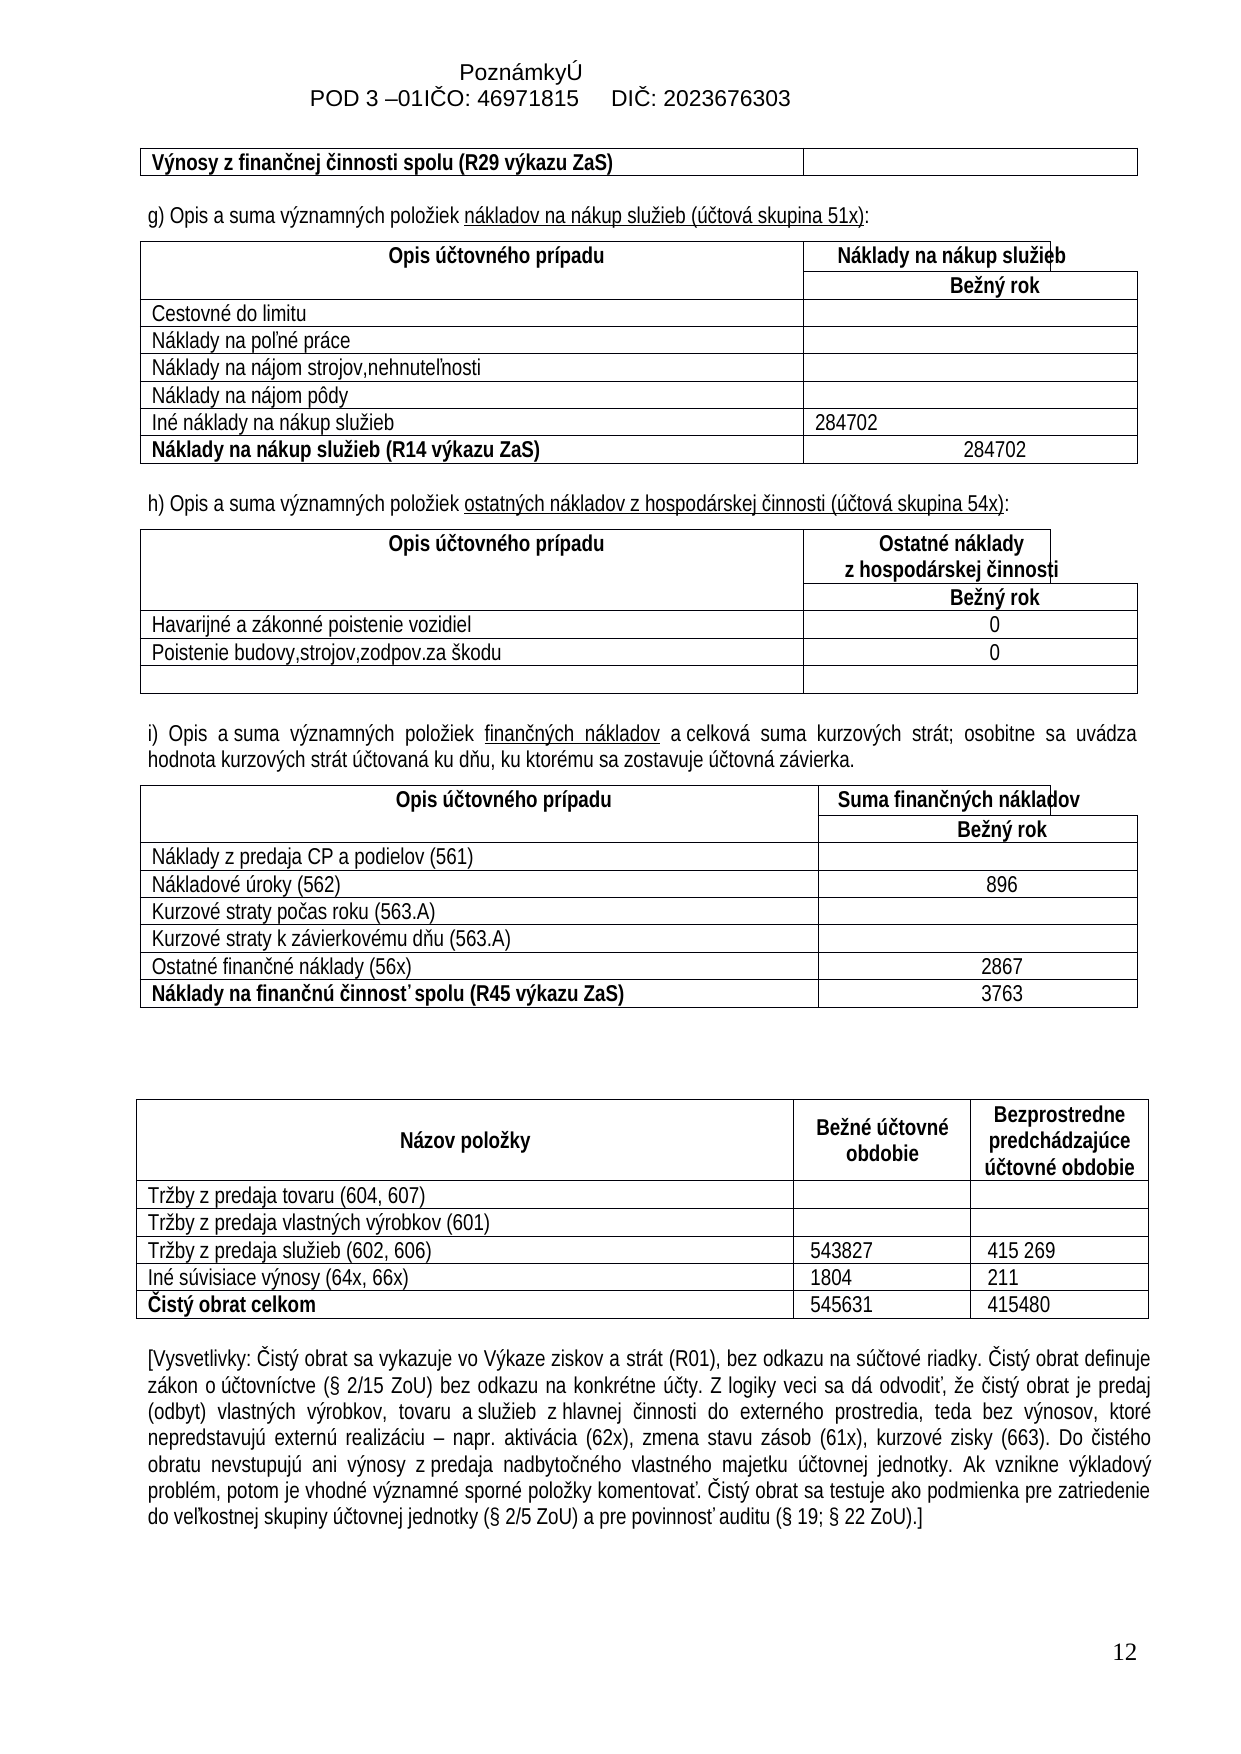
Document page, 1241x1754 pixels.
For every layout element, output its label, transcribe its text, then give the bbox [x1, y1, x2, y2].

table_cell Čistý obrat celkom [137, 1291, 793, 1318]
table_cell [794, 1209, 970, 1236]
table_cell Ostatné finančné náklady (56x) [141, 953, 818, 979]
table_cell 896 [819, 871, 1137, 897]
table_cell Výnosy z finančnej činnosti spolu (R29 výkazu ZaS) [141, 149, 803, 175]
table_cell [804, 300, 1137, 326]
table_cell Bežný rok [819, 816, 1137, 842]
table_cell 2867 [819, 953, 1137, 979]
table_header Náklady na nákup služieb [804, 242, 1050, 271]
table_cell [804, 354, 1137, 381]
table_cell 543827 [794, 1237, 970, 1263]
table_cell Kurzové straty počas roku (563.A) [141, 898, 818, 924]
table_cell [804, 149, 1137, 175]
table_header Opis účtovného prípadu [141, 530, 803, 610]
table_cell [819, 898, 1137, 924]
table_cell Náklady na nájom strojov,nehnuteľnosti [141, 354, 803, 381]
table_cell Iné súvisiace výnosy (64x, 66x) [137, 1264, 793, 1290]
table_cell 3763 [819, 980, 1137, 1007]
table_cell Tržby z predaja služieb (602, 606) [137, 1237, 793, 1263]
table_cell 0 [804, 639, 1137, 665]
table_cell Kurzové straty k závierkovému dňu (563.A) [141, 925, 818, 952]
table_cell 415 269 [971, 1237, 1148, 1263]
table_header Názov položky [137, 1100, 793, 1180]
table_cell Cestovné do limitu [141, 300, 803, 326]
table_cell 545631 [794, 1291, 970, 1318]
table_cell [794, 1181, 970, 1208]
table_cell Bežný rok [804, 584, 1137, 610]
table_cell 284702 [804, 409, 1137, 435]
text i) Opis a suma významných položiek finančných nákladov a celková suma kurzových strát; osobitne sa uvádza hodnota kurzových strát účtovaná ku dňu, ku ktorému sa zostavuje účtovná závierka. [148, 720, 1137, 772]
table_cell 1804 [794, 1264, 970, 1290]
table_cell 284702 [804, 436, 1137, 463]
table_header Opis účtovného prípadu [141, 786, 818, 842]
table_cell Iné náklady na nákup služieb [141, 409, 803, 435]
table_cell Náklady na nákup služieb (R14 výkazu ZaS) [141, 436, 803, 463]
table_header Opis účtovného prípadu [141, 242, 803, 298]
table_cell Náklady z predaja CP a podielov (561) [141, 843, 818, 869]
table_cell Tržby z predaja vlastných výrobkov (601) [137, 1209, 793, 1236]
table_header [1051, 785, 1137, 815]
table_cell Nákladové úroky (562) [141, 871, 818, 897]
table_cell 0 [804, 611, 1137, 638]
table_cell Poistenie budovy,strojov,zodpov.za škodu [141, 639, 803, 665]
table_header Suma finančných nákladov [819, 786, 1050, 815]
table_cell Náklady na nájom pôdy [141, 382, 803, 408]
text g) Opis a suma významných položiek nákladov na nákup služieb (účtová skupina 51x): [148, 202, 1137, 229]
table_header Bežné účtovné obdobie [794, 1100, 970, 1180]
table_cell [819, 843, 1137, 869]
text [Vysvetlivky: Čistý obrat sa vykazuje vo Výkaze ziskov a strát (R01), bez odkazu na súčtové riadky. Čistý obrat definuje zákon o účtovníctve (§ 2/15 ZoU) bez odkazu na konkrétne účty. Z logiky veci sa dá odvodiť, že čistý obrat je predaj (odbyt) vlastných výrobkov, tovaru a služieb z hlavnej činnosti do externého prostredia, teda bez výnosov, ktoré nepredstavujú externú realizáciu – napr. aktivácia (62x), zmena stavu zásob (61x), kurzové zisky (663). Do čistého obratu nevstupujú ani výnosy z predaja nadbytočného vlastného majetku účtovnej jednotky. Ak vznikne výkladový problém, potom je vhodné významné sporné položky komentovať. Čistý obrat sa testuje ako podmienka pre zatriedenie do veľkostnej skupiny účtovnej jednotky (§ 2/5 ZoU) a pre povinnosť auditu (§ 19; § 22 ZoU).] [148, 1345, 1152, 1530]
text h) Opis a suma významných položiek ostatných nákladov z hospodárskej činnosti (účtová skupina 54x): [148, 490, 1137, 517]
table_cell [804, 382, 1137, 408]
table_header [1051, 241, 1137, 271]
table_cell [819, 925, 1137, 952]
table_cell [971, 1209, 1148, 1236]
table_header Bezprostredne predchádzajúce účtovné obdobie [971, 1100, 1148, 1180]
table_cell [141, 666, 803, 692]
table_header [1051, 529, 1137, 583]
table_cell 211 [971, 1264, 1148, 1290]
table_cell Havarijné a zákonné poistenie vozidiel [141, 611, 803, 638]
table_cell 415480 [971, 1291, 1148, 1318]
table_cell Náklady na finančnú činnosť spolu (R45 výkazu ZaS) [141, 980, 818, 1007]
table_header Ostatné náklady z hospodárskej činnosti [804, 530, 1050, 583]
table_cell Náklady na poľné práce [141, 327, 803, 353]
table_cell [971, 1181, 1148, 1208]
table_cell Bežný rok [804, 272, 1137, 298]
table_cell Tržby z predaja tovaru (604, 607) [137, 1181, 793, 1208]
table_cell [804, 666, 1137, 692]
table_cell [804, 327, 1137, 353]
